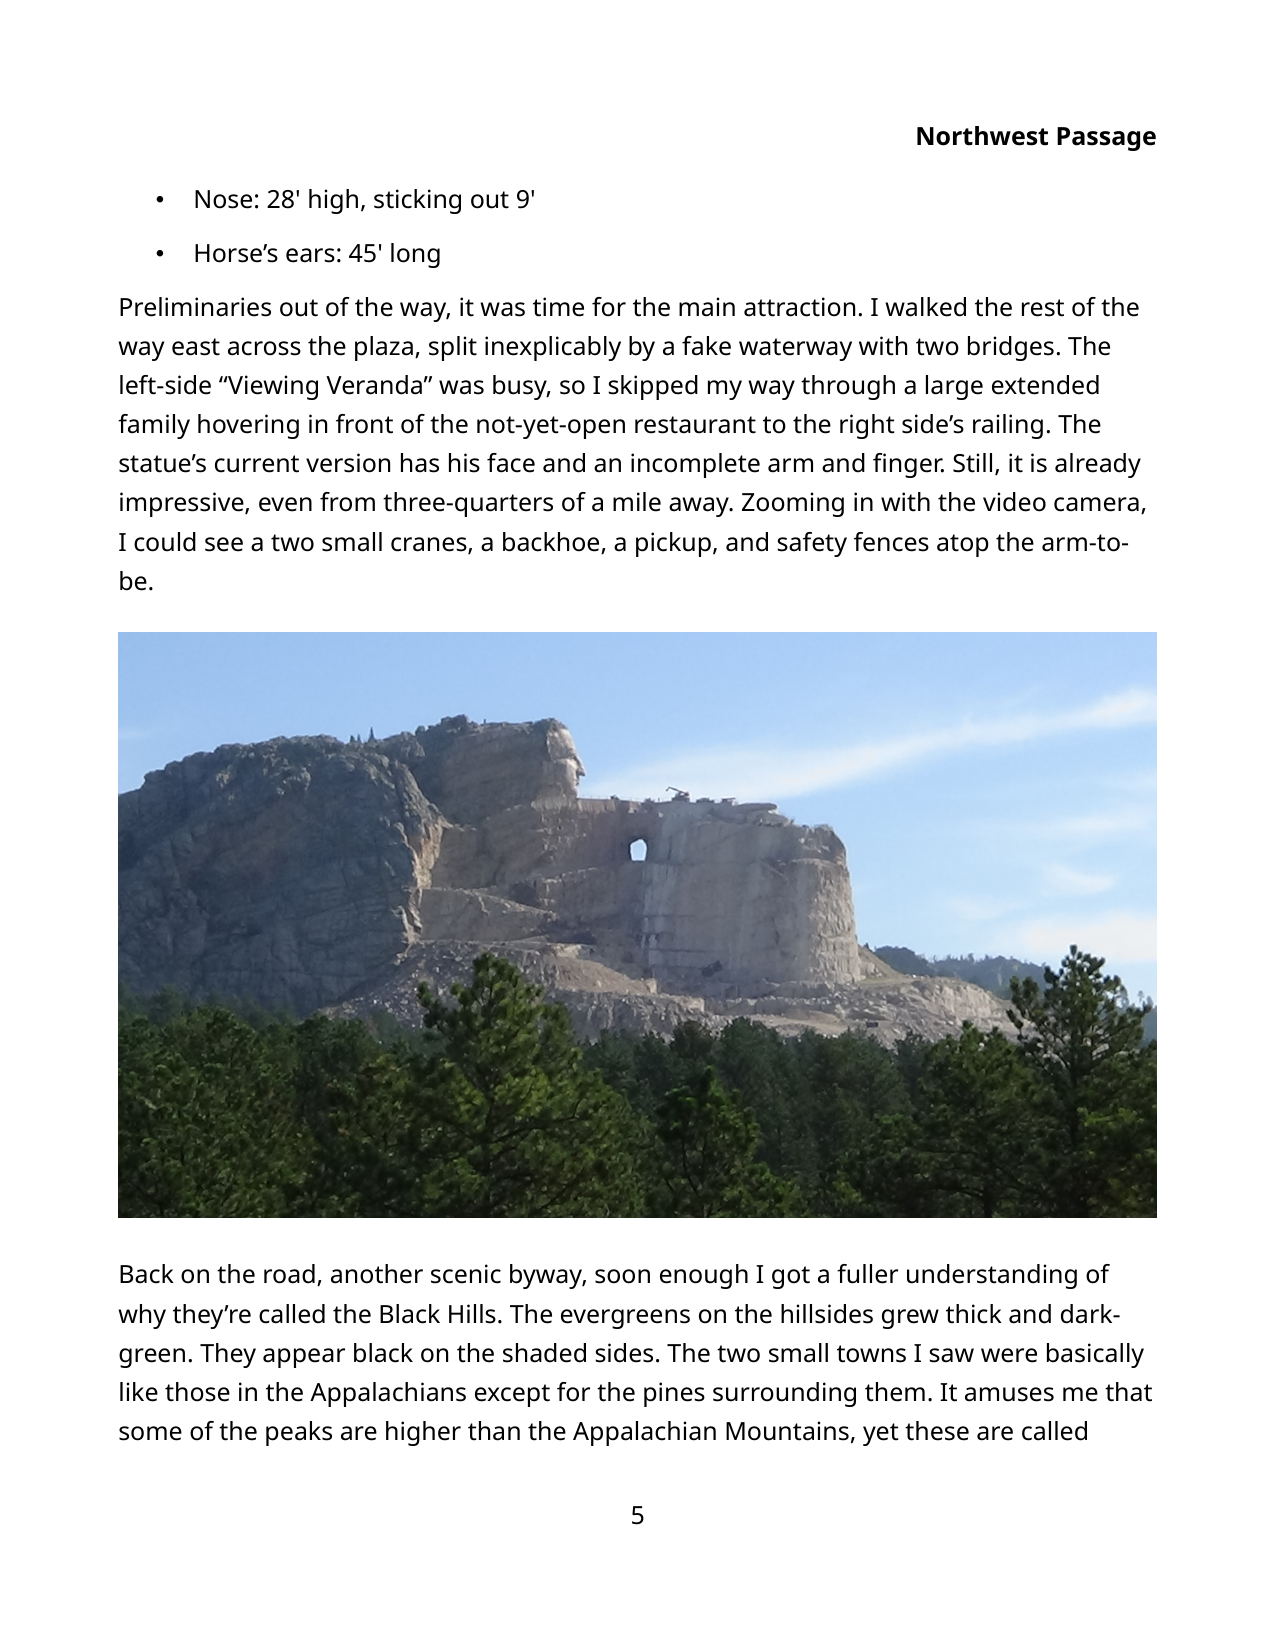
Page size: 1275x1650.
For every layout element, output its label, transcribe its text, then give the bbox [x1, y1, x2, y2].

text [118, 617, 1157, 632]
list Nose: 28' high, sticking out 9' [156, 182, 1157, 216]
list Horse’s ears: 45' long [156, 235, 1157, 269]
text Back on the road, another scenic byway, soon enough I got a fuller understanding of why they’re called the Black Hills. The evergreens on the hillsides grew thick and dark-green. They appear black on the shaded sides. The two small towns I saw were basically like those in the Appalachians except for the pines surrounding them. It amuses me that some of the peaks are higher than the Appalachian Mountains, yet these are called [118, 1218, 1157, 1448]
picture [118, 632, 1157, 1218]
text Preliminaries out of the way, it was time for the main attraction. I walked the rest of the way east across the plaza, split inexplicably by a fake waterway with two bridges. The left-side “Viewing Veranda” was busy, so I skipped my way through a large extended family hovering in front of the not-yet-open restaurant to the right side’s railing. The statue’s current version has his face and an incomplete arm and finger. Still, it is already impressive, even from three-quarters of a mile away. Zooming in with the video camera, I could see a two small cranes, a backhoe, a pickup, and safety fences atop the arm-to-be. [118, 289, 1157, 597]
